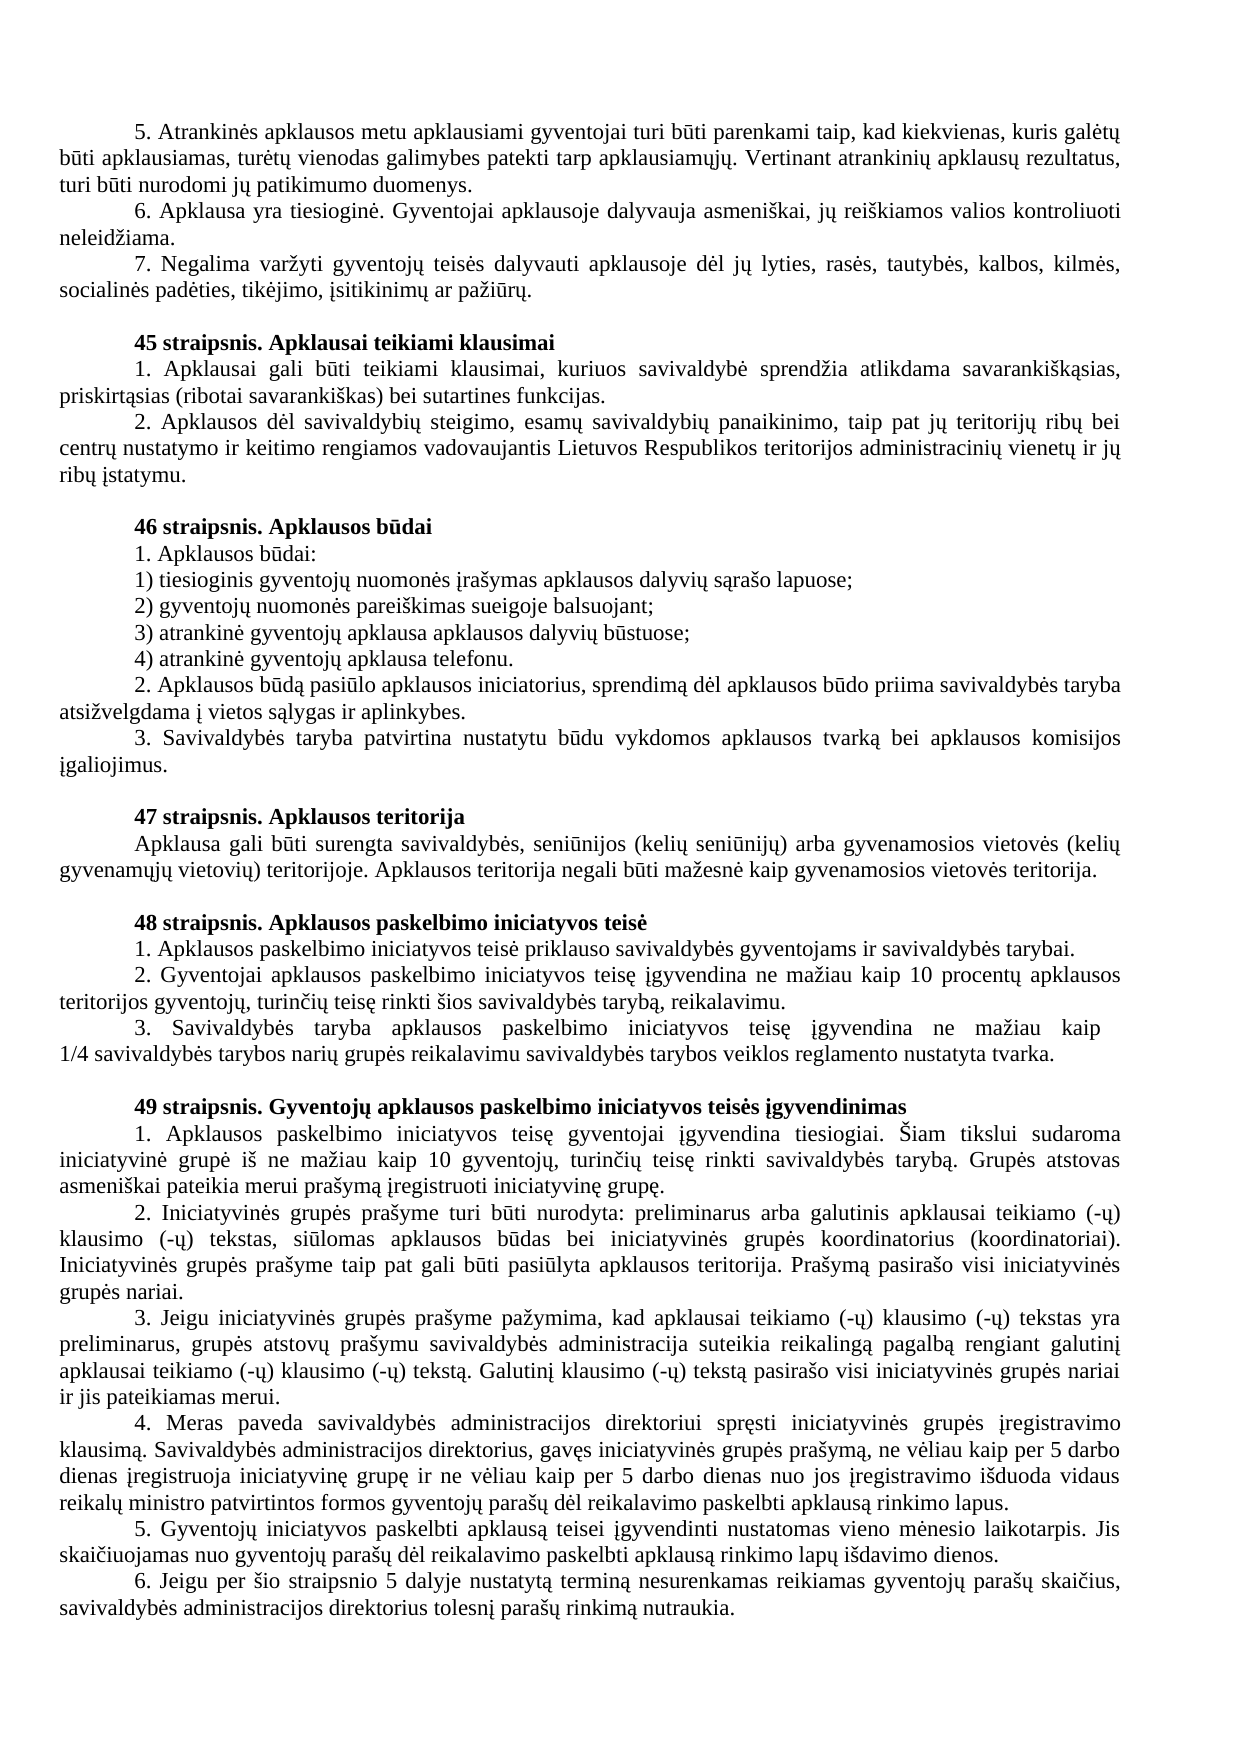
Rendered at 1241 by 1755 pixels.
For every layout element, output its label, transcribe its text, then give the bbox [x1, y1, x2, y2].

text 2. Apklausos dėl savivaldybių steigimo, esamų savivaldybių panaikinimo, taip pat jų teritorijų ribų bei centrų nustatymo ir keitimo rengiamos vadovaujantis Lietuvos Respublikos teritorijos administracinių vienetų ir jų ribų įstatymu. [59, 408, 1122, 487]
text 49 straipsnis. Gyventojų apklausos paskelbimo iniciatyvos teisės įgyvendinimas [59, 1093, 1122, 1119]
text 47 straipsnis. Apklausos teritorija [59, 803, 1122, 830]
text 2. Gyventojai apklausos paskelbimo iniciatyvos teisę įgyvendina ne mažiau kaip 10 procentų apklausos teritorijos gyventojų, turinčių teisę rinkti šios savivaldybės tarybą, reikalavimu. [59, 961, 1122, 1014]
text 2. Iniciatyvinės grupės prašyme turi būti nurodyta: preliminarus arba galutinis apklausai teikiamo (-ų) klausimo (-ų) tekstas, siūlomas apklausos būdas bei iniciatyvinės grupės koordinatorius (koordinatoriai). Iniciatyvinės grupės prašyme taip pat gali būti pasiūlyta apklausos teritorija. Prašymą pasirašo visi iniciatyvinės grupės nariai. [59, 1199, 1122, 1304]
text 5. Gyventojų iniciatyvos paskelbti apklausą teisei įgyvendinti nustatomas vieno mėnesio laikotarpis. Jis skaičiuojamas nuo gyventojų parašų dėl reikalavimo paskelbti apklausą rinkimo lapų išdavimo dienos. [59, 1515, 1122, 1568]
text 1. Apklausos paskelbimo iniciatyvos teisę gyventojai įgyvendina tiesiogiai. Šiam tikslui sudaroma iniciatyvinė grupė iš ne mažiau kaip 10 gyventojų, turinčių teisę rinkti savivaldybės tarybą. Grupės atstovas asmeniškai pateikia merui prašymą įregistruoti iniciatyvinę grupę. [59, 1119, 1122, 1199]
text 46 straipsnis. Apklausos būdai [59, 513, 1122, 540]
text 7. Negalima varžyti gyventojų teisės dalyvauti apklausoje dėl jų lyties, rasės, tautybės, kalbos, kilmės, socialinės padėties, tikėjimo, įsitikinimų ar pažiūrų. [59, 250, 1122, 303]
text 4. Meras paveda savivaldybės administracijos direktoriui spręsti iniciatyvinės grupės įregistravimo klausimą. Savivaldybės administracijos direktorius, gavęs iniciatyvinės grupės prašymą, ne vėliau kaip per 5 darbo dienas įregistruoja iniciatyvinę grupę ir ne vėliau kaip per 5 darbo dienas nuo jos įregistravimo išduoda vidaus reikalų ministro patvirtintos formos gyventojų parašų dėl reikalavimo paskelbti apklausą rinkimo lapus. [59, 1409, 1122, 1515]
text 3. Jeigu iniciatyvinės grupės prašyme pažymima, kad apklausai teikiamo (-ų) klausimo (-ų) tekstas yra preliminarus, grupės atstovų prašymu savivaldybės administracija suteikia reikalingą pagalbą rengiant galutinį apklausai teikiamo (-ų) klausimo (-ų) tekstą. Galutinį klausimo (-ų) tekstą pasirašo visi iniciatyvinės grupės nariai ir jis pateikiamas merui. [59, 1304, 1122, 1409]
text 5. Atrankinės apklausos metu apklausiami gyventojai turi būti parenkami taip, kad kiekvienas, kuris galėtų būti apklausiamas, turėtų vienodas galimybes patekti tarp apklausiamųjų. Vertinant atrankinių apklausų rezultatus, turi būti nurodomi jų patikimumo duomenys. [59, 118, 1122, 197]
text 1. Apklausos paskelbimo iniciatyvos teisė priklauso savivaldybės gyventojams ir savivaldybės tarybai. [59, 935, 1122, 961]
text 1. Apklausai gali būti teikiami klausimai, kuriuos savivaldybė sprendžia atlikdama savarankiškąsias, priskirtąsias (ribotai savarankiškas) bei sutartines funkcijas. [59, 355, 1122, 408]
text 48 straipsnis. Apklausos paskelbimo iniciatyvos teisė [59, 909, 1122, 935]
text 2) gyventojų nuomonės pareiškimas sueigoje balsuojant; [59, 592, 1122, 619]
text 1. Apklausos būdai: [59, 540, 1122, 566]
text 6. Jeigu per šio straipsnio 5 dalyje nustatytą terminą nesurenkamas reikiamas gyventojų parašų skaičius, savivaldybės administracijos direktorius tolesnį parašų rinkimą nutraukia. [59, 1568, 1122, 1620]
text 45 straipsnis. Apklausai teikiami klausimai [59, 329, 1122, 355]
text Apklausa gali būti surengta savivaldybės, seniūnijos (kelių seniūnijų) arba gyvenamosios vietovės (kelių gyvenamųjų vietovių) teritorijoje. Apklausos teritorija negali būti mažesnė kaip gyvenamosios vietovės teritorija. [59, 830, 1122, 882]
text 1) tiesioginis gyventojų nuomonės įrašymas apklausos dalyvių sąrašo lapuose; [59, 566, 1122, 592]
text 3. Savivaldybės taryba apklausos paskelbimo iniciatyvos teisę įgyvendina ne mažiau kaip 1/4 savivaldybės tarybos narių grupės reikalavimu savivaldybės tarybos veiklos reglamento nustatyta tvarka. [59, 1014, 1122, 1067]
text 4) atrankinė gyventojų apklausa telefonu. [59, 645, 1122, 672]
text 3. Savivaldybės taryba patvirtina nustatytu būdu vykdomos apklausos tvarką bei apklausos komisijos įgaliojimus. [59, 724, 1122, 777]
text 3) atrankinė gyventojų apklausa apklausos dalyvių būstuose; [59, 619, 1122, 645]
text 6. Apklausa yra tiesioginė. Gyventojai apklausoje dalyvauja asmeniškai, jų reiškiamos valios kontroliuoti neleidžiama. [59, 197, 1122, 250]
text 2. Apklausos būdą pasiūlo apklausos iniciatorius, sprendimą dėl apklausos būdo priima savivaldybės taryba atsižvelgdama į vietos sąlygas ir aplinkybes. [59, 672, 1122, 724]
